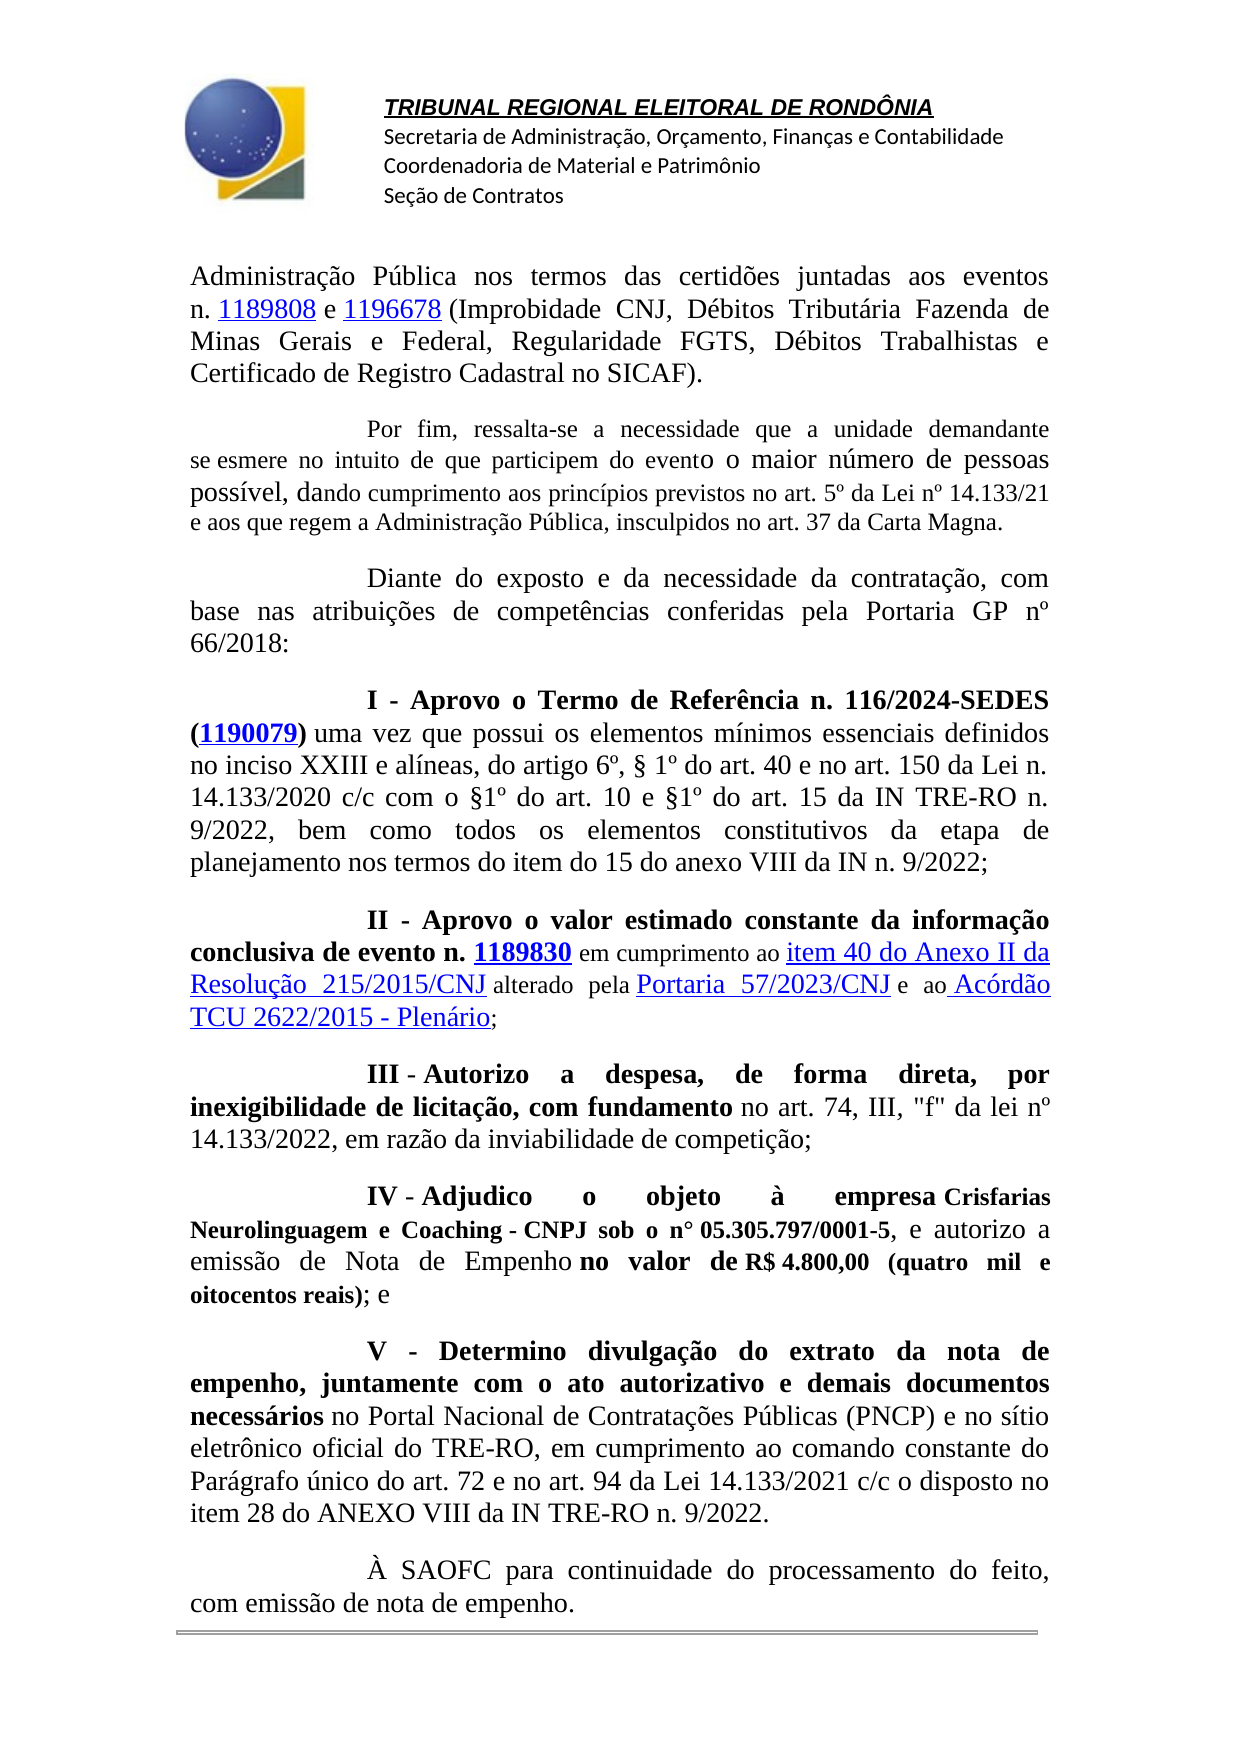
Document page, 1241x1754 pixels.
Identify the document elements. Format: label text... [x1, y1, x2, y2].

text III - Autorizo a despesa, de forma direta, por inexigibilidade de licitação, com fundamento no art. 74, III, "f" da lei nº 14.133/2022, em razão da inviabilidade de competição; [190, 1057, 1051, 1154]
text V - Determino divulgação do extrato da nota de empenho, juntamente com o ato autorizativo e demais documentos necessários no Portal Nacional de Contratações Públicas (PNCP) e no sítio eletrônico oficial do TRE-RO, em cumprimento ao comando constante do Parágrafo único do art. 72 e no art. 94 da Lei 14.133/2021 c/c o disposto no item 28 do ANEXO VIII da IN TRE-RO n. 9/2022. [190, 1334, 1051, 1528]
text I - Aprovo o Termo de Referência n. 116/2024-SEDES (1190079) uma vez que possui os elementos mínimos essenciais definidos no inciso XXIII e alíneas, do artigo 6º, § 1º do art. 40 e no art. 150 da Lei n. 14.133/2020 c/c com o §1º do art. 10 e §1º do art. 15 da IN TRE-RO n. 9/2022, bem como todos os elementos constitutivos da etapa de planejamento nos termos do item do 15 do anexo VIII da IN n. 9/2022; [190, 683, 1051, 878]
text Administração Pública nos termos das certidões juntadas aos eventos n. 1189808 e 1196678 (Improbidade CNJ, Débitos Tributária Fazenda de Minas Gerais e Federal, Regularidade FGTS, Débitos Trabalhistas e Certificado de Registro Cadastral no SICAF). [190, 259, 1051, 389]
text Por fim, ressalta-se a necessidade que a unidade demandante se esmere no intuito de que participem do evento o maior número de pessoas possível, dando cumprimento aos princípios previstos no art. 5º da Lei nº 14.133/21 e aos que regem a Administração Pública, insculpidos no art. 37 da Carta Magna. [190, 414, 1051, 536]
text À SAOFC para continuidade do processamento do feito, com emissão de nota de empenho. [190, 1553, 1051, 1618]
text II - Aprovo o valor estimado constante da informação conclusiva de evento n. 1189830 em cumprimento ao item 40 do Anexo II da Resolução 215/2015/CNJ alterado pela Portaria 57/2023/CNJ e ao Acórdão TCU 2622/2015 - Plenário; [190, 903, 1051, 1032]
text Diante do exposto e da necessidade da contratação, com base nas atribuições de competências conferidas pela Portaria GP nº 66/2018: [190, 561, 1051, 658]
text IV - Adjudico o objeto à empresa Crisfarias Neurolinguagem e Coaching - CNPJ sob o n° 05.305.797/0001-5, e autorizo a emissão de Nota de Empenho no valor de R$ 4.800,00 (quatro mil e oitocentos reais); e [190, 1179, 1051, 1309]
